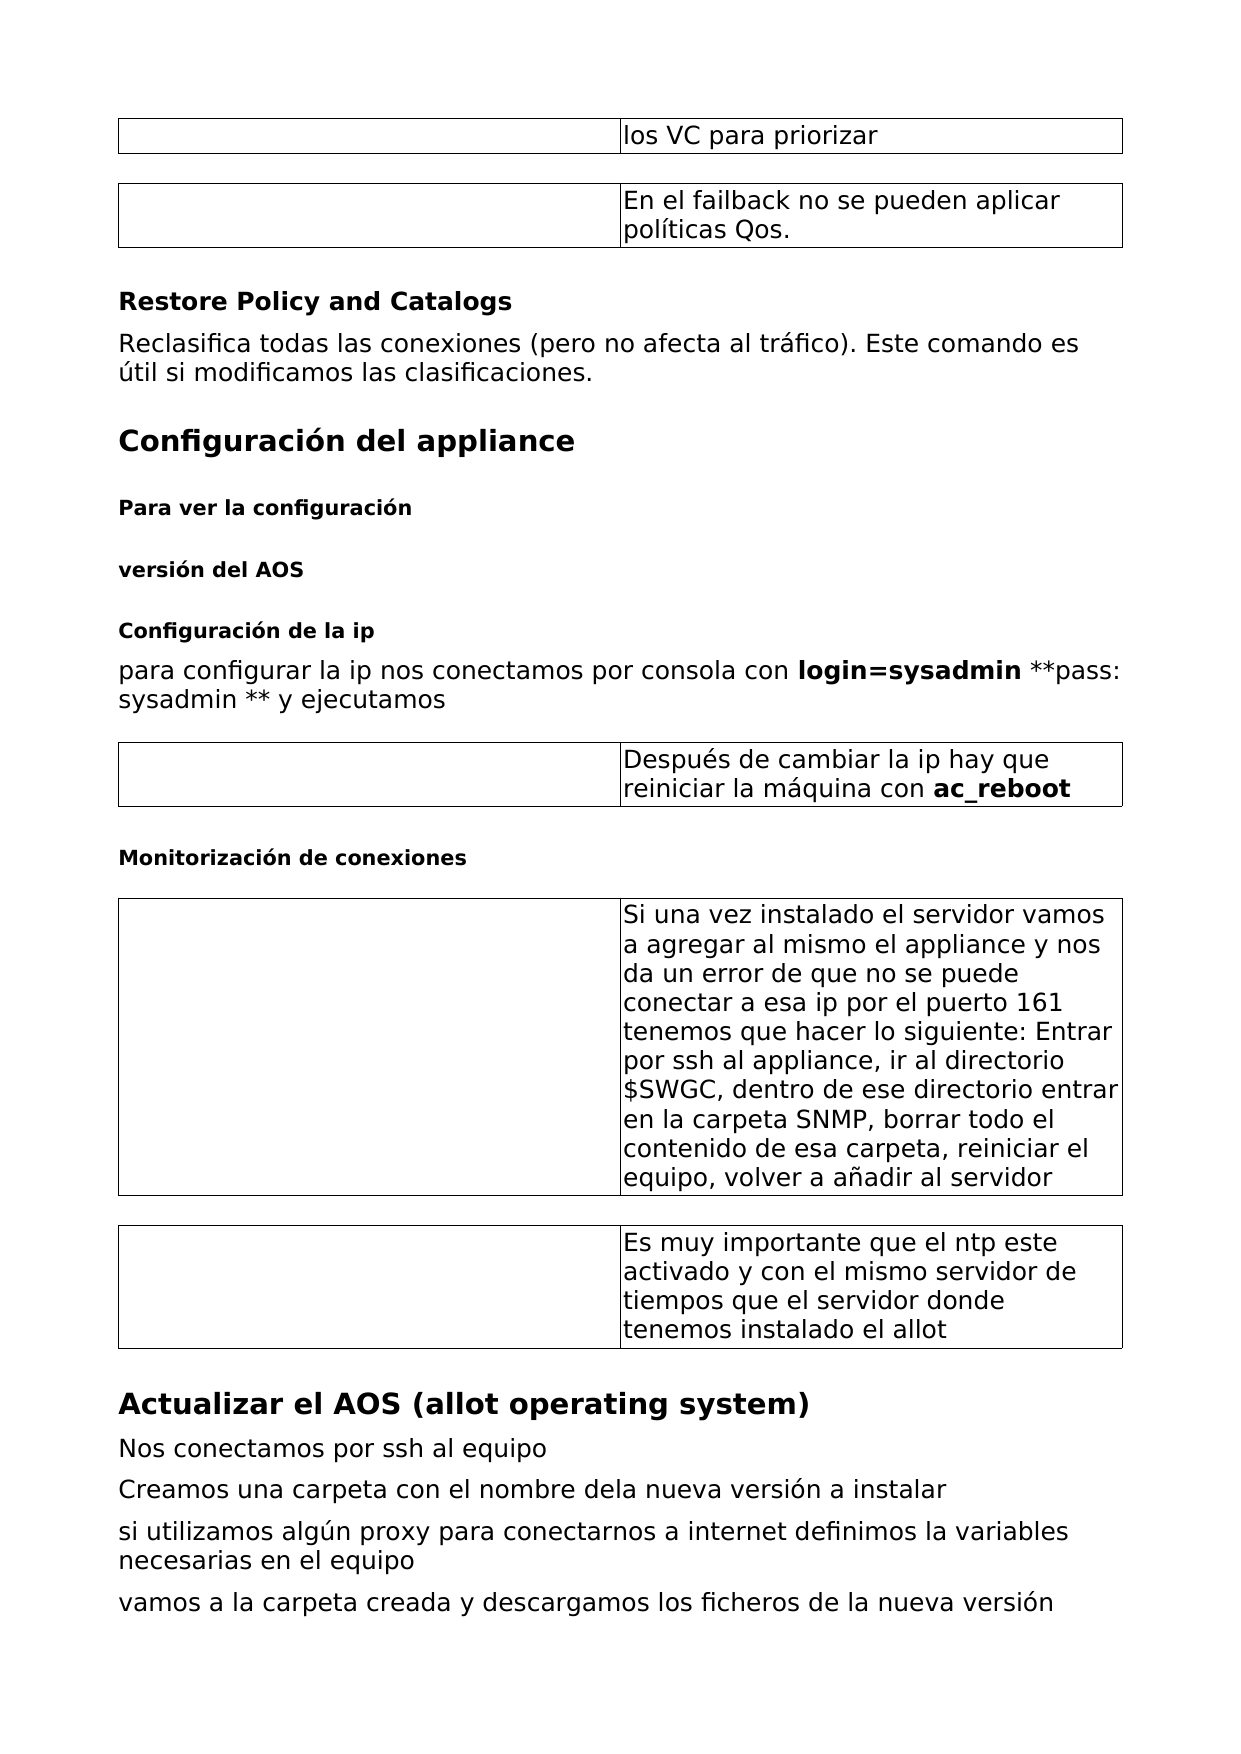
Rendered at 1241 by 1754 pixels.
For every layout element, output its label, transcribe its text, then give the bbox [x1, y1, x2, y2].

subtitle Actualizar el AOS (allot operating system) [118, 1387, 1122, 1421]
table_header Después de cambiar la ip hay que reiniciar la máquina con ac_reboot [621, 743, 1122, 806]
subtitle Configuración del appliance [118, 424, 1122, 458]
table_header En el failback no se pueden aplicar políticas Qos. [621, 184, 1122, 247]
text vamos a la carpeta creada y descargamos los ficheros de la nueva versión [118, 1588, 1122, 1617]
table_header [119, 1226, 620, 1348]
subtitle versión del AOS [118, 558, 1122, 582]
table_header Si una vez instalado el servidor vamos a agregar al mismo el appliance y nos da un error de que no se puede conectar a esa ip por el puerto 161 tenemos que hacer lo siguiente: Entrar por ssh al appliance, ir al directorio $SWGC, dentro de ese directorio entrar en la carpeta SNMP, borrar todo el contenido de esa carpeta, reiniciar el equipo, volver a añadir al servidor [621, 899, 1122, 1195]
subtitle Para ver la configuración [118, 496, 1122, 520]
text Creamos una carpeta con el nombre dela nueva versión a instalar [118, 1476, 1122, 1505]
text Reclasifica todas las conexiones (pero no afecta al tráfico). Este comando es útil si modificamos las clasificaciones. [118, 329, 1122, 387]
table_header [119, 899, 620, 1195]
table_header [119, 119, 620, 153]
table_header [119, 184, 620, 247]
table_header los VC para priorizar [621, 119, 1122, 153]
table_header [119, 743, 620, 806]
subtitle Configuración de la ip [118, 619, 1122, 644]
subtitle Restore Policy and Catalogs [118, 287, 1122, 316]
text para configurar la ip nos conectamos por consola con login=sysadmin **pass: sysadmin ** y ejecutamos [118, 656, 1122, 715]
text si utilizamos algún proxy para conectarnos a internet definimos la variables necesarias en el equipo [118, 1517, 1122, 1576]
text Nos conectamos por ssh al equipo [118, 1434, 1122, 1463]
table_header Es muy importante que el ntp este activado y con el mismo servidor de tiempos que el servidor donde tenemos instalado el allot [621, 1226, 1122, 1348]
subtitle Monitorización de conexiones [118, 846, 1122, 870]
